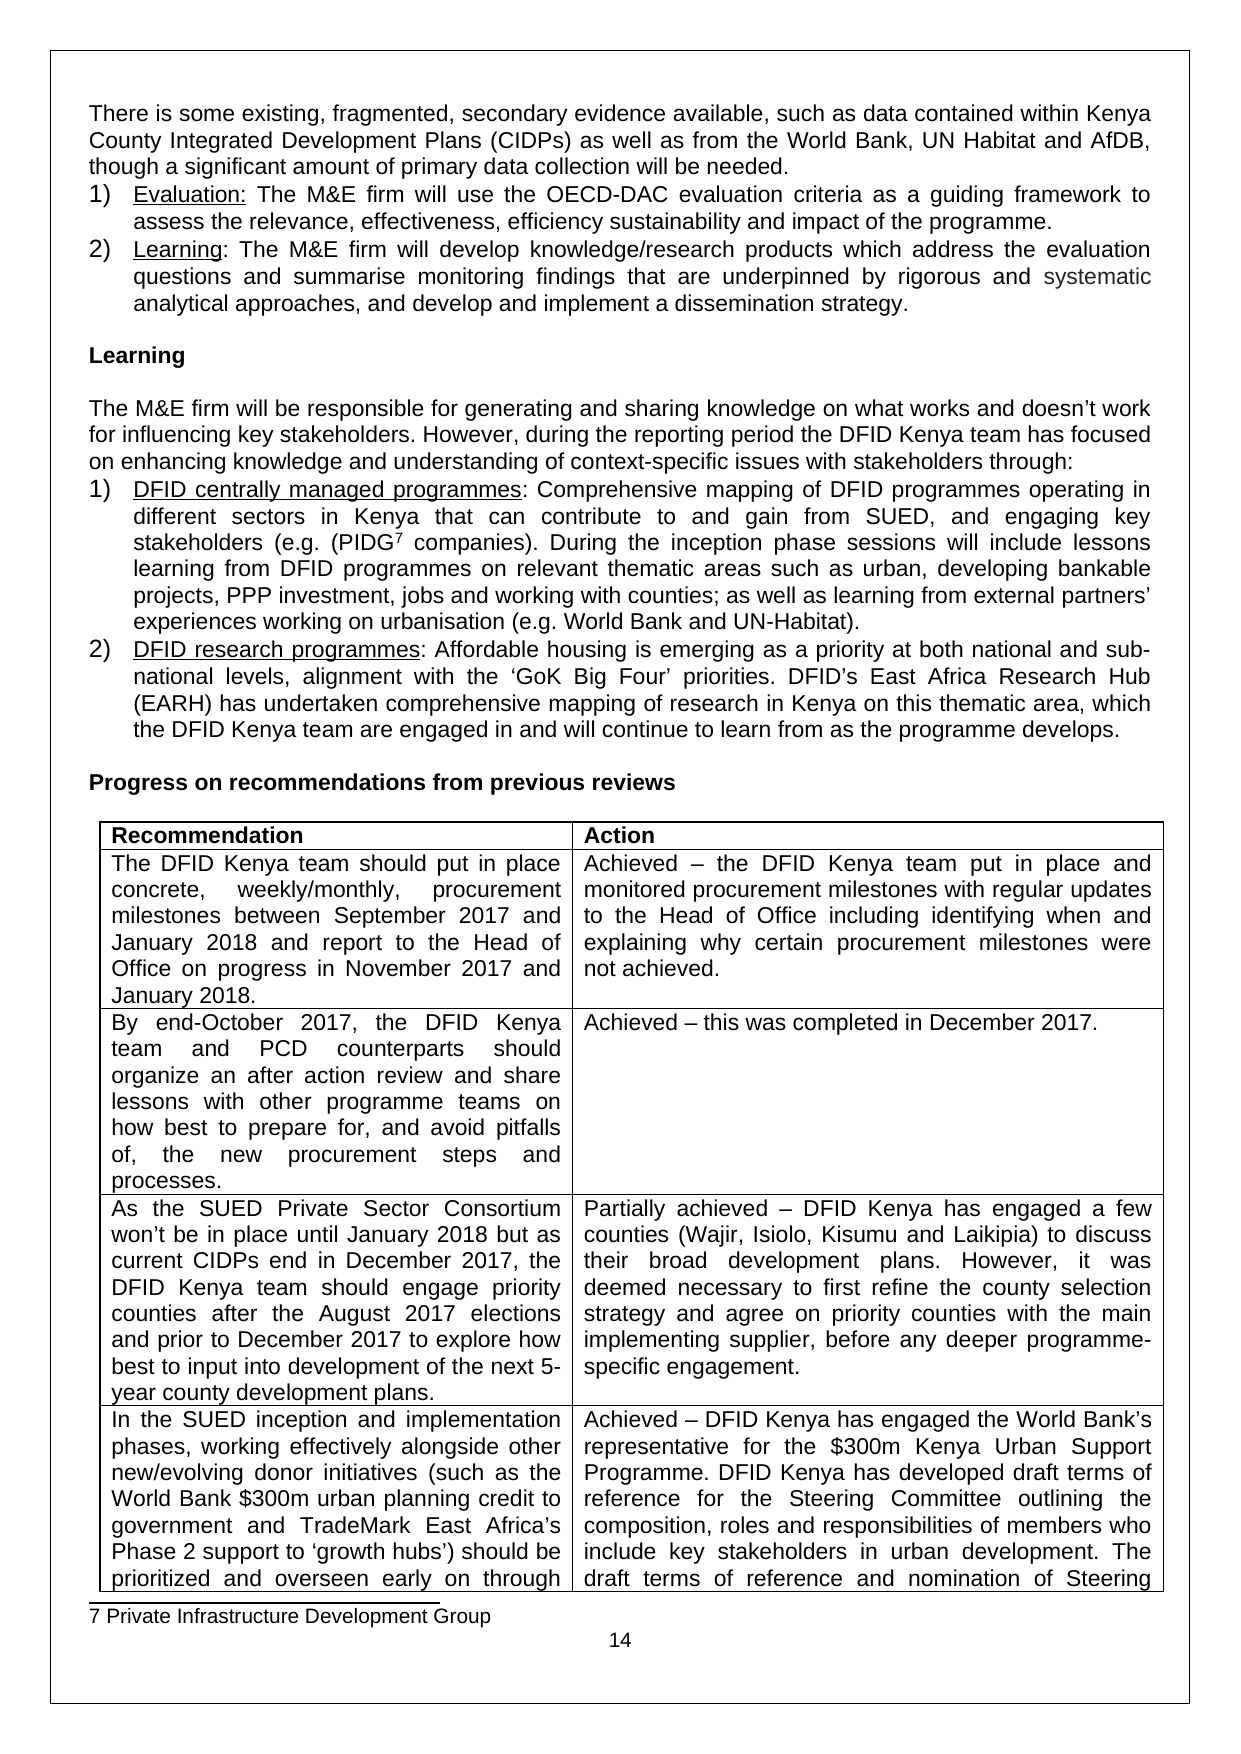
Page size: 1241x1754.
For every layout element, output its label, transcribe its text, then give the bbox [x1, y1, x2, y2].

list DFID centrally managed programmes: Comprehensive mapping of DFID programmes operating in different sectors in Kenya that can contribute to and gain from SUED, and engaging key stakeholders (e.g. (PIDG companies). During the inception phase sessions will include lessons learning from DFID programmes on relevant thematic areas such as urban, developing bankable projects, PPP investment, jobs and working with counties; as well as learning from external partners’ experiences working on urbanisation (e.g. World Bank and UN-Habitat). [89, 474, 1152, 634]
table_cell By end-October 2017, the DFID Kenya team and PCD counterparts should organize an after action review and share lessons with other programme teams on how best to prepare for, and avoid pitfalls of, the new procurement steps and processes. [101, 1009, 572, 1193]
list Private Infrastructure Development Group [89, 1603, 1152, 1627]
text There is some existing, fragmented, secondary evidence available, such as data contained within Kenya County Integrated Development Plans (CIDPs) as well as from the World Bank, UN Habitat and AfDB, though a significant amount of primary data collection will be needed. [89, 100, 1152, 179]
table_cell Partially achieved – DFID Kenya has engaged a few counties (Wajir, Isiolo, Kisumu and Laikipia) to discuss their broad development plans. However, it was deemed necessary to first refine the county selection strategy and agree on priority counties with the main implementing supplier, before any deeper programme-specific engagement. [573, 1195, 1163, 1405]
table_cell As the SUED Private Sector Consortium won’t be in place until January 2018 but as current CIDPs end in December 2017, the DFID Kenya team should engage priority counties after the August 2017 elections and prior to December 2017 to explore how best to input into development of the next 5-year county development plans. [101, 1195, 572, 1405]
text The M&E firm will be responsible for generating and sharing knowledge on what works and doesn’t work for influencing key stakeholders. However, during the reporting period the DFID Kenya team has focused on enhancing knowledge and understanding of context-specific issues with stakeholders through: [89, 395, 1152, 474]
list DFID research programmes: Affordable housing is emerging as a priority at both national and sub-national levels, alignment with the ‘GoK Big Four’ priorities. DFID’s East Africa Research Hub (EARH) has undertaken comprehensive mapping of research in Kenya on this thematic area, which the DFID Kenya team are engaged in and will continue to learn from as the programme develops. [89, 634, 1152, 742]
table_cell The DFID Kenya team should put in place concrete, weekly/monthly, procurement milestones between September 2017 and January 2018 and report to the Head of Office on progress in November 2017 and January 2018. [101, 850, 572, 1008]
table_header Action [573, 823, 1163, 849]
table_header Recommendation [101, 823, 572, 849]
list Evaluation: The M&E firm will use the OECD-DAC evaluation criteria as a guiding framework to assess the relevance, effectiveness, efficiency sustainability and impact of the programme. [89, 179, 1152, 234]
text Progress on recommendations from previous reviews [89, 769, 1152, 795]
list Learning: The M&E firm will develop knowledge/research products which address the evaluation questions and summarise monitoring findings that are underpinned by rigorous and systematic analytical approaches, and develop and implement a dissemination strategy. [89, 234, 1152, 316]
table_cell Achieved – this was completed in December 2017. [573, 1009, 1163, 1193]
text Learning [89, 342, 1152, 368]
table_cell In the SUED inception and implementation phases, working effectively alongside other new/evolving donor initiatives (such as the World Bank $300m urban planning credit to government and TradeMark East Africa’s Phase 2 support to ‘growth hubs’) should be prioritized and overseen early on through [101, 1406, 572, 1591]
table_cell Achieved – the DFID Kenya team put in place and monitored procurement milestones with regular updates to the Head of Office including identifying when and explaining why certain procurement milestones were not achieved. [573, 850, 1163, 1008]
table_cell Achieved – DFID Kenya has engaged the World Bank’s representative for the $300m Kenya Urban Support Programme. DFID Kenya has developed draft terms of reference for the Steering Committee outlining the composition, roles and responsibilities of members who include key stakeholders in urban development. The draft terms of reference and nomination of Steering [573, 1406, 1163, 1591]
